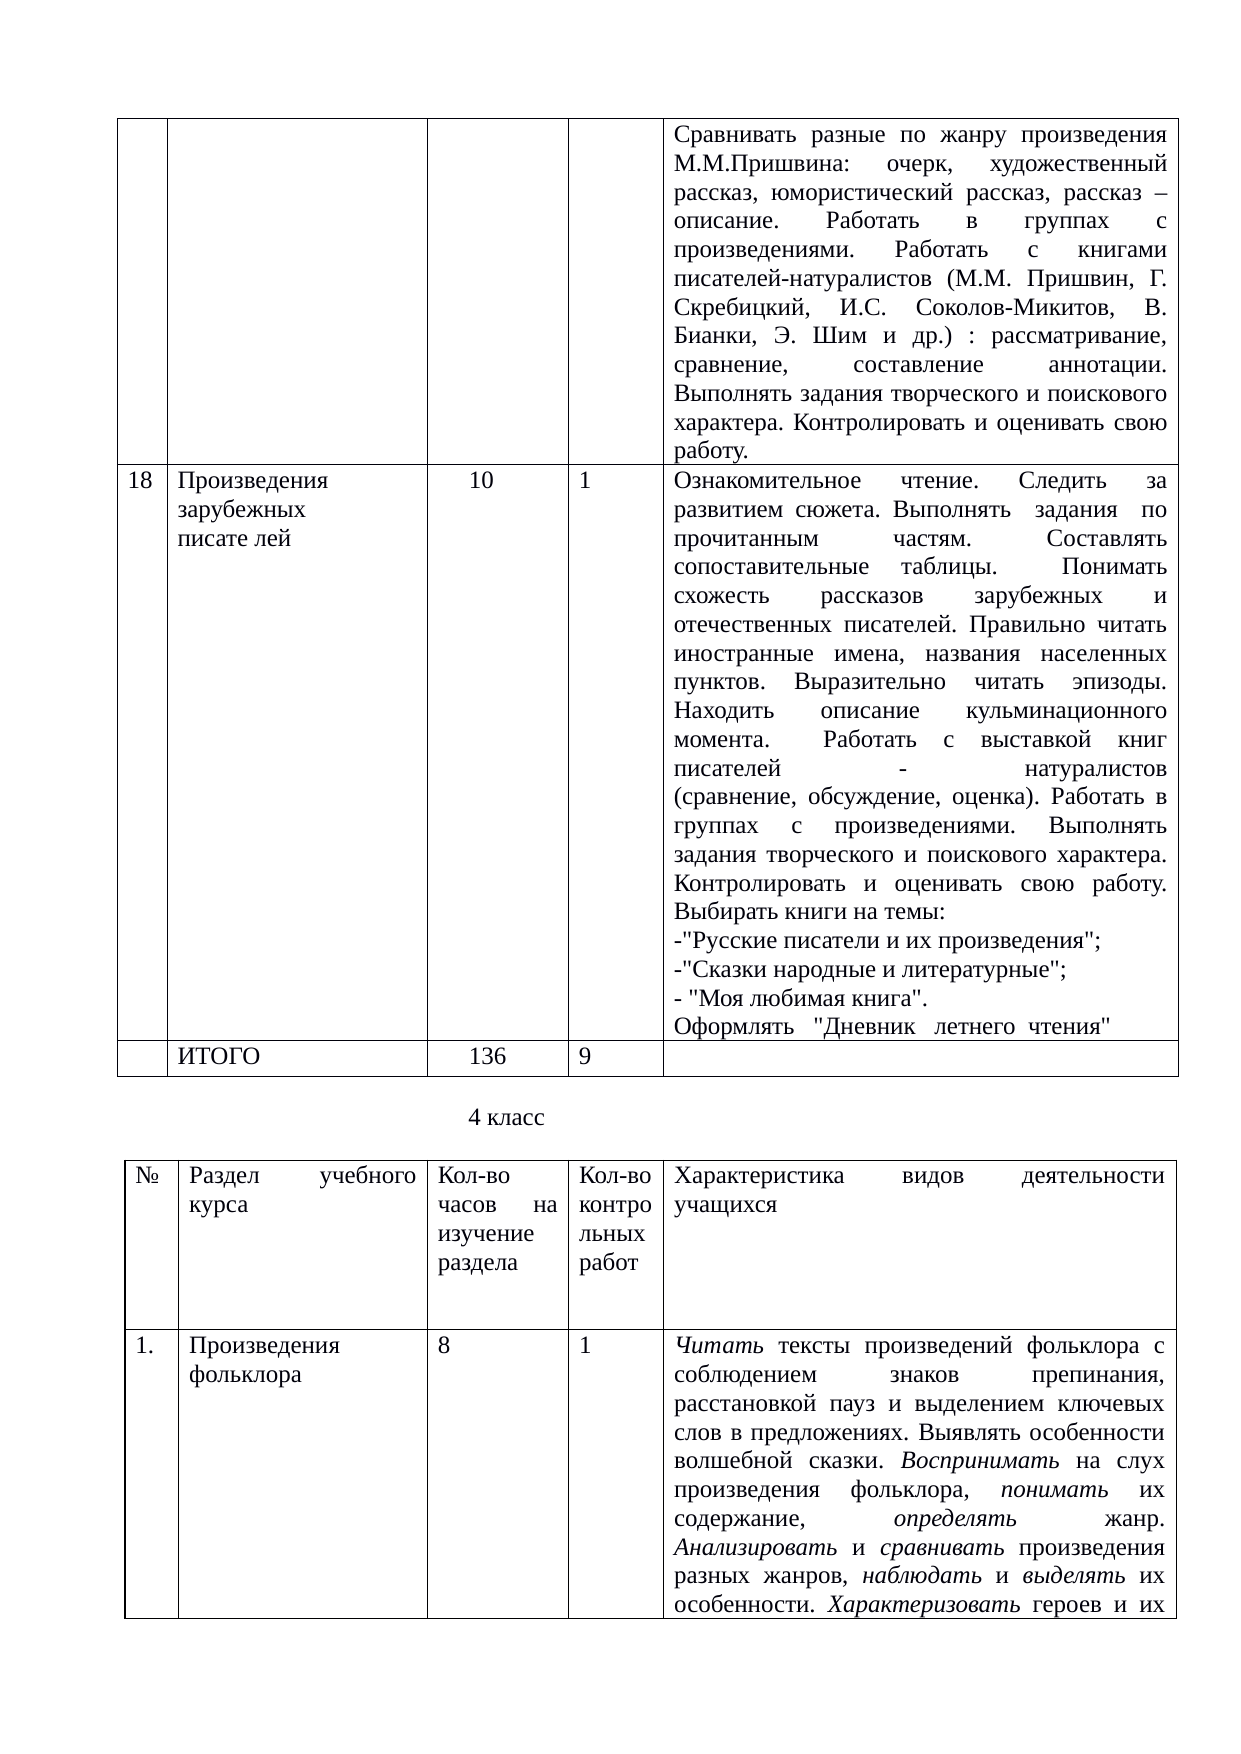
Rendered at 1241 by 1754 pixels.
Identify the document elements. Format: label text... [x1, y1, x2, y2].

table_cell 1. [126, 1330, 178, 1618]
table_header Кол-во контрольных работ [569, 1161, 663, 1329]
table_cell [428, 119, 568, 464]
table_cell 10 [428, 465, 568, 1040]
table_cell 136 [428, 1041, 568, 1076]
table_cell 18 [118, 465, 167, 1040]
table_header Раздел учебного курса [179, 1161, 427, 1329]
table_header Кол-во часов на изучение раздела [428, 1161, 568, 1329]
table_cell 9 [569, 1041, 663, 1076]
text 4 класс [118, 1102, 1122, 1131]
table_cell Ознакомительное чтение. Следить за развитием сюжета. Выполнять задания по прочитанным частям. Составлять сопоставительные таблицы. Понимать схожесть рассказов зарубежных и отечественных писателей. Правильно читать иностранные имена, названия населенных пунктов. Выразительно читать эпизоды. Находить описание кульминационного момента. Работать с выставкой книг писателей - натуралистов (сравнение, обсуждение, оценка). Работать в группах с произведениями. Выполнять задания творческого и поискового характера. Контролировать и оценивать свою работу. Выбирать книги на темы: -"Русские писатели и их произведения"; -"Сказки народные и литературные"; - "Моя любимая книга". Оформлять "Дневник летнего чтения" [664, 465, 1178, 1040]
table_cell 1 [569, 465, 663, 1040]
table_cell [664, 1041, 1178, 1076]
table_cell Произведения зарубежных писате лей [168, 465, 427, 1040]
table_cell ИТОГО [168, 1041, 427, 1076]
table_cell 8 [428, 1330, 568, 1618]
table_cell Сравнивать разные по жанру произведения М.М.Пришвина: очерк, художественный рассказ, юмористический рассказ, рассказ –описание. Работать в группах с произведениями. Работать с книгами писателей-натуралистов (М.М. Пришвин, Г. Скребицкий, И.С. Соколов-Микитов, В. Бианки, Э. Шим и др.) : рассматривание, сравнение, составление аннотации. Выполнять задания творческого и поискового характера. Контролировать и оценивать свою работу. [664, 119, 1178, 464]
table_cell [569, 119, 663, 464]
table_header Характеристика видов деятельности учащихся [664, 1161, 1176, 1329]
table_cell Произведения фольклора [179, 1330, 427, 1618]
table_cell [168, 119, 427, 464]
table_cell [118, 119, 167, 464]
table_cell 1 [569, 1330, 663, 1618]
table_cell [118, 1041, 167, 1076]
table_header № [126, 1161, 178, 1329]
table_cell Читать тексты произведений фольклора с соблюдением знаков препинания, расстановкой пауз и выделением ключевых слов в предложениях. Выявлять особенности волшебной сказки. Воспринимать на слух произведения фольклора, понимать их содержание, определять жанр. Анализировать и сравнивать произведения разных жанров, наблюдать и выделять их особенности. Характеризовать героев и их [664, 1330, 1176, 1618]
